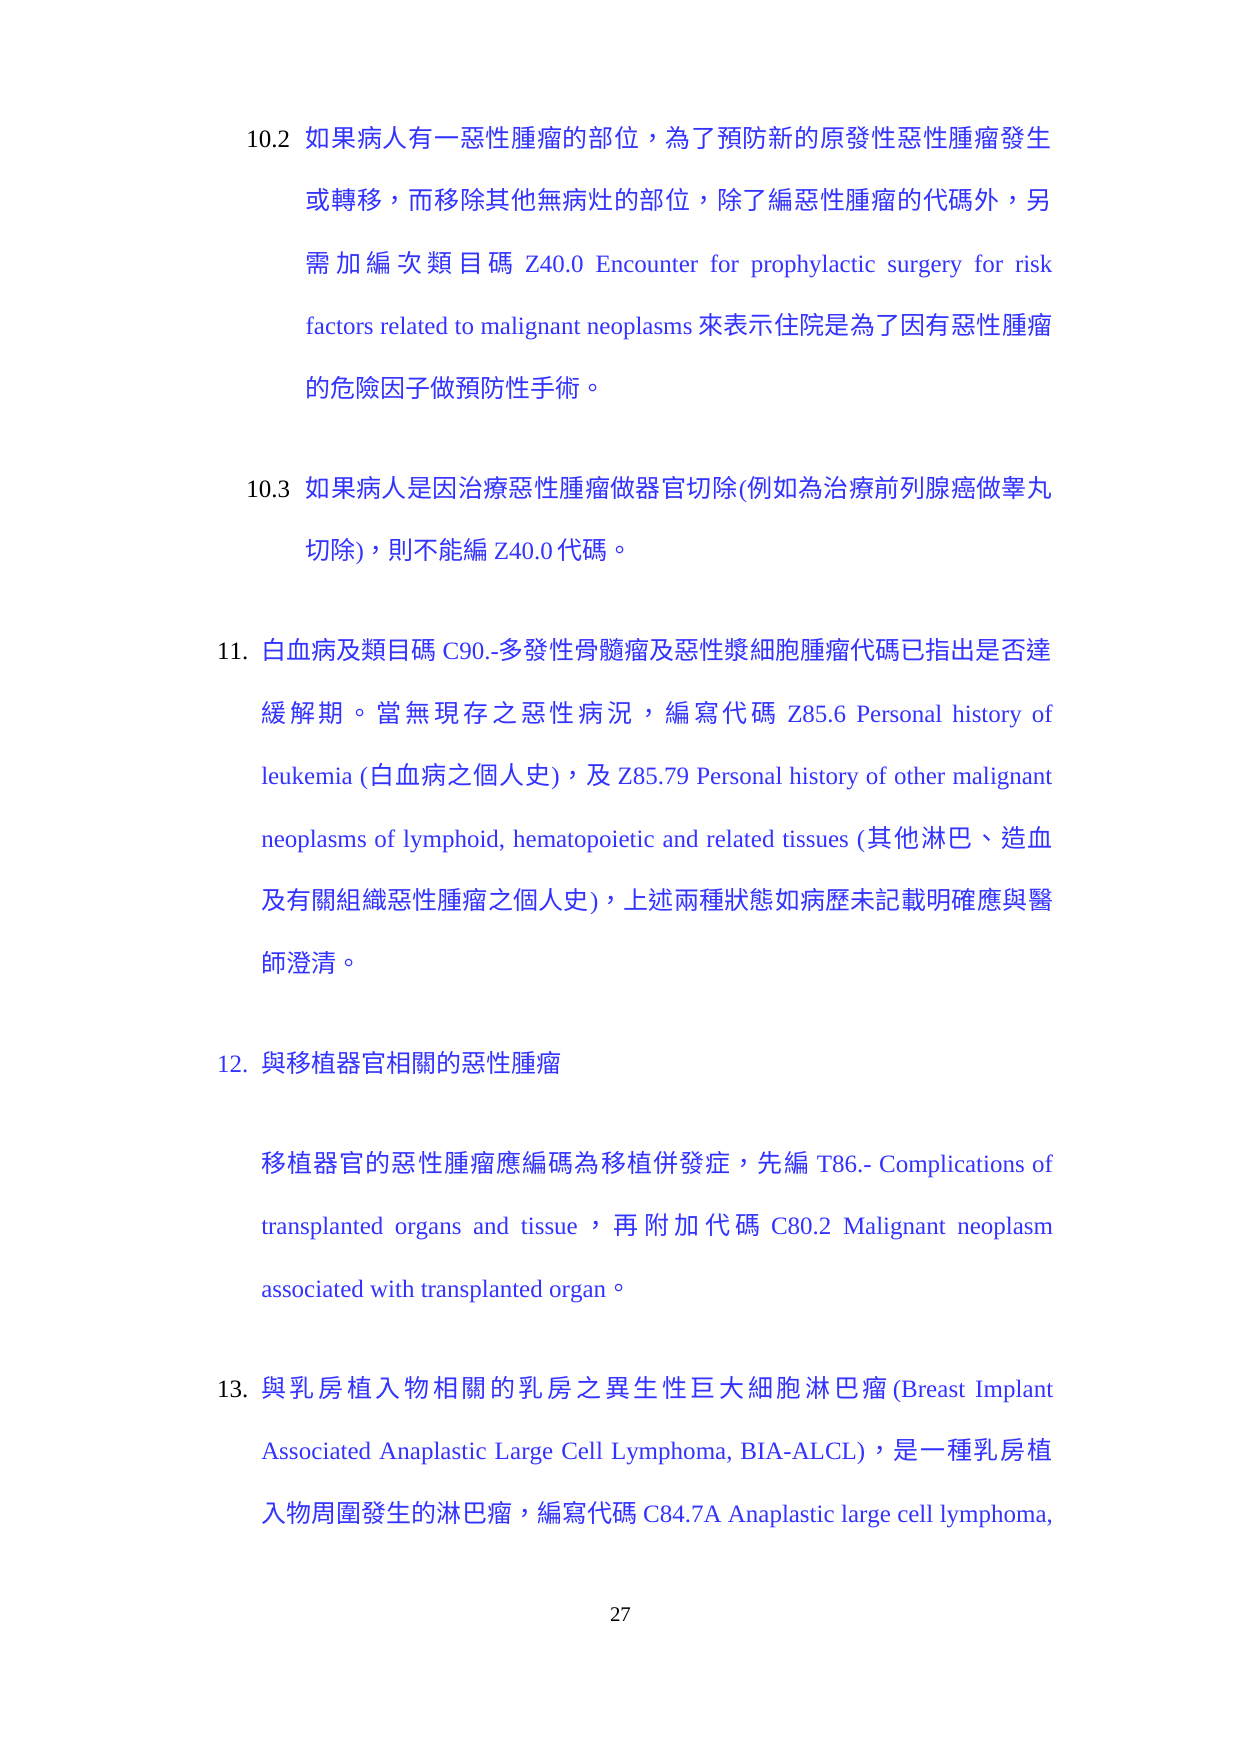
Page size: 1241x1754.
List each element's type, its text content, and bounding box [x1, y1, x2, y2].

text 移植器官的惡性腫瘤應編碼為移植併發症，先編T86.- Complications of transplanted organs and tissue，再附加代碼C80.2 Malignant neoplasm associated with transplanted organ。 [261, 1119, 1053, 1307]
list 與乳房植入物相關的乳房之異生性巨大細胞淋巴瘤(Breast Implant Associated Anaplastic Large Cell Lymphoma, BIA-ALCL)，是一種乳房植入物周圍發生的淋巴瘤，編寫代碼C84.7A Anaplastic large cell lymphoma, [217, 1344, 1053, 1532]
list 如果病人是因治療惡性腫瘤做器官切除(例如為治療前列腺癌做睾丸切除)，則不能編Z40.0代碼。 [246, 444, 1053, 569]
list 如果病人有一惡性腫瘤的部位，為了預防新的原發性惡性腫瘤發生或轉移，而移除其他無病灶的部位，除了編惡性腫瘤的代碼外，另需加編次類目碼Z40.0 Encounter for prophylactic surgery for risk factors related to malignant neoplasms來表示住院是為了因有惡性腫瘤的危險因子做預防性手術。 [246, 94, 1053, 407]
list 白血病及類目碼C90.-多發性骨髓瘤及惡性漿細胞腫瘤代碼已指出是否達緩解期。當無現存之惡性病況，編寫代碼Z85.6 Personal history of leukemia (白血病之個人史)，及Z85.79 Personal history of other malignant neoplasms of lymphoid, hematopoietic and related tissues (其他淋巴、造血及有關組織惡性腫瘤之個人史)，上述兩種狀態如病歷未記載明確應與醫師澄清。 [217, 607, 1053, 982]
list 與移植器官相關的惡性腫瘤 [217, 1019, 1053, 1082]
